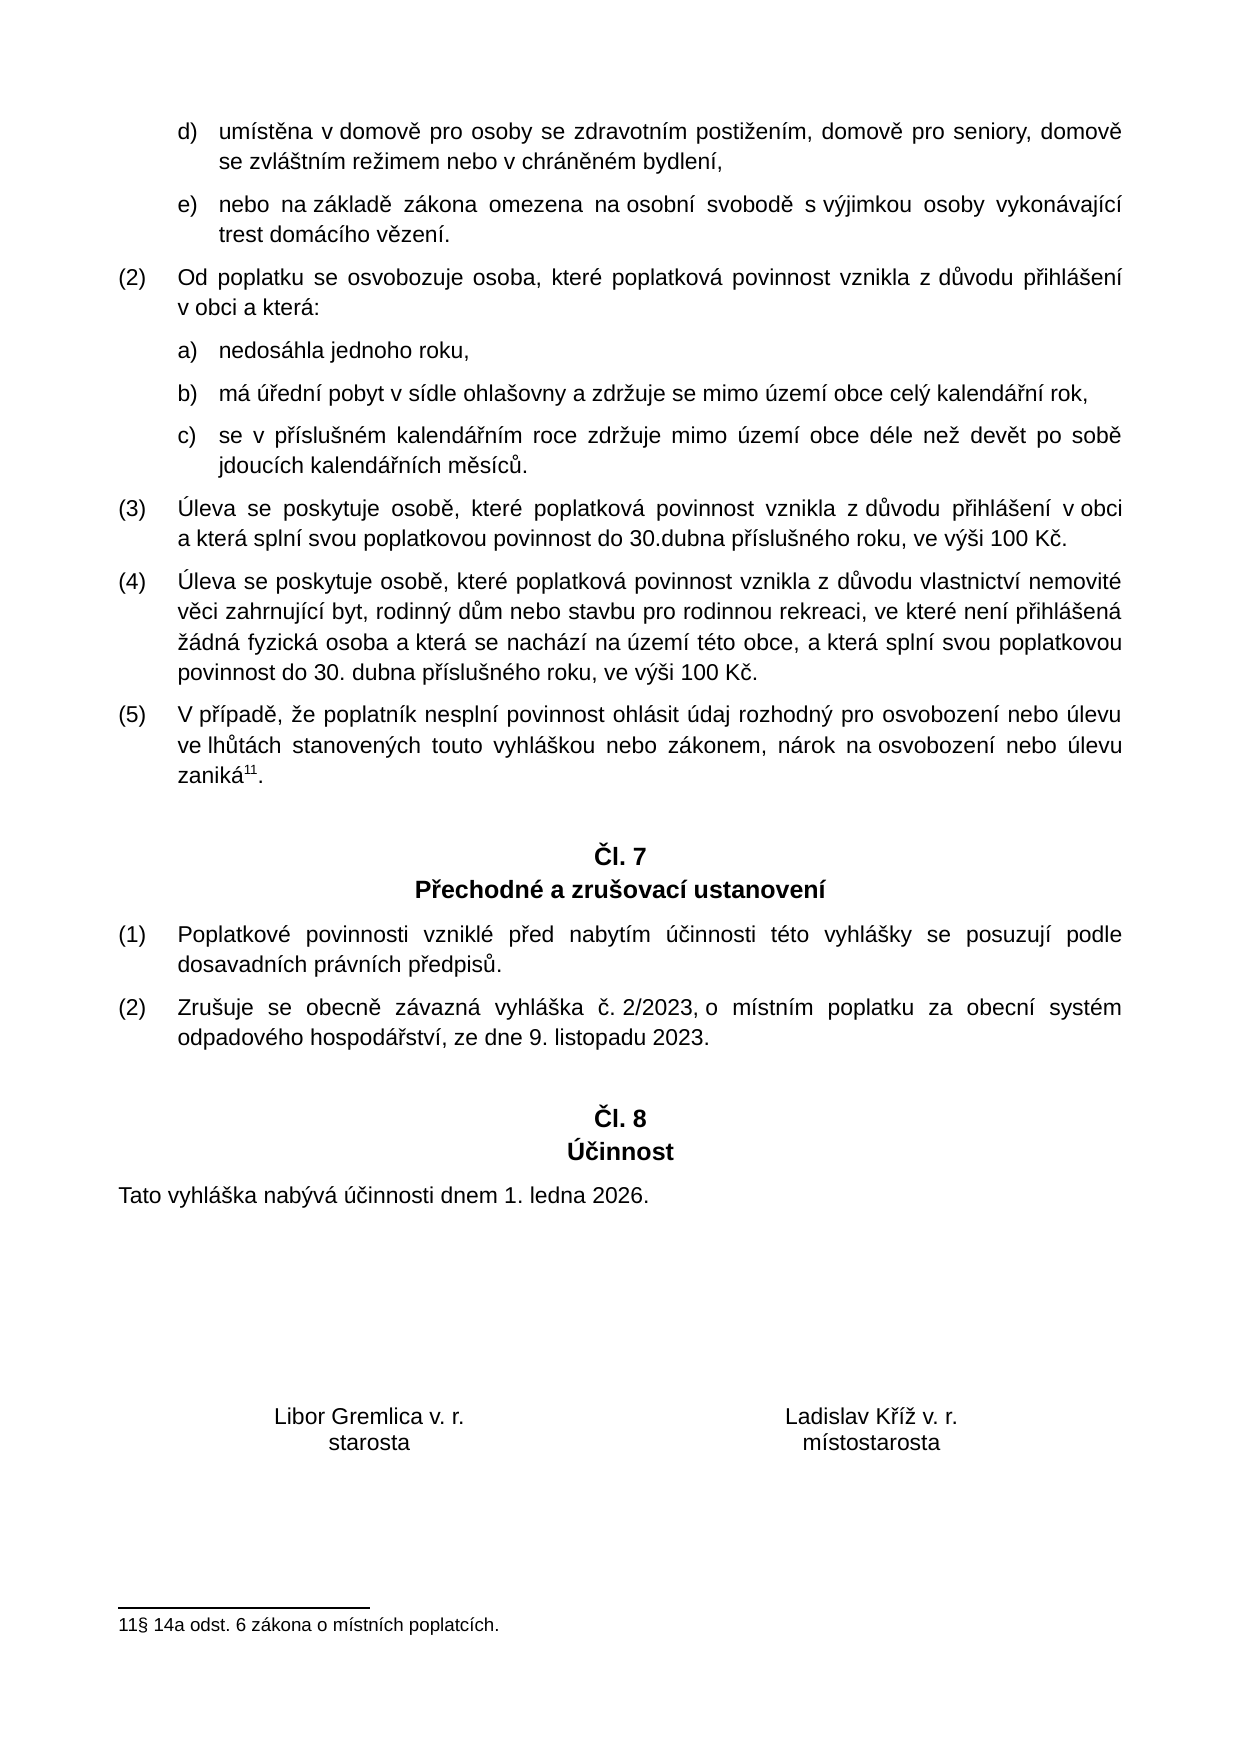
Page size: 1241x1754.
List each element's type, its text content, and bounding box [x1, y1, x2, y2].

list Od poplatku se osvobozuje osoba, které poplatková povinnost vznikla z důvodu přihlášení v obci a která: [118, 264, 1122, 321]
list Úleva se poskytuje osobě, které poplatková povinnost vznikla z důvodu přihlášení v obci a která splní svou poplatkovou povinnost do 30.dubna příslušného roku, ve výši 100 Kč. [118, 495, 1122, 552]
list Poplatkové povinnosti vzniklé před nabytím účinnosti této vyhlášky se posuzují podle dosavadních právních předpisů. [118, 921, 1122, 977]
list Zrušuje se obecně závazná vyhláška č. 2/2023, o místním poplatku za obecní systém odpadového hospodářství, ze dne 9. listopadu 2023. [118, 993, 1122, 1050]
list má úřední pobyt v sídle ohlašovny a zdržuje se mimo území obce celý kalendářní rok, [177, 379, 1122, 406]
subtitle Čl. 7 Přechodné a zrušovací ustanovení [118, 842, 1122, 904]
table_header Libor Gremlica v. r. starosta [118, 1343, 620, 1461]
list nebo na základě zákona omezena na osobní svobodě s výjimkou osoby vykonávající trest domácího vězení. [177, 191, 1122, 248]
subtitle Čl. 8 Účinnost [118, 1104, 1122, 1166]
list V případě, že poplatník nesplní povinnost ohlásit údaj rozhodný pro osvobození nebo úlevu ve lhůtách stanovených touto vyhláškou nebo zákonem, nárok na osvobození nebo úlevu zaniká. [118, 701, 1122, 788]
list § 14a odst. 6 zákona o místních poplatcích. [118, 1614, 1122, 1635]
table_header Ladislav Kříž v. r. místostarosta [620, 1343, 1122, 1461]
list Úleva se poskytuje osobě, které poplatková povinnost vznikla z důvodu vlastnictví nemovité věci zahrnující byt, rodinný dům nebo stavbu pro rodinnou rekreaci, ve které není přihlášená žádná fyzická osoba a která se nachází na území této obce, a která splní svou poplatkovou povinnost do 30. dubna příslušného roku, ve výši 100 Kč. [118, 568, 1122, 685]
table_cell [118, 1461, 620, 1579]
text Tato vyhláška nabývá účinnosti dnem 1. ledna 2026. [118, 1182, 1122, 1209]
table_cell [620, 1461, 1122, 1579]
list se v příslušném kalendářním roce zdržuje mimo území obce déle než devět po sobě jdoucích kalendářních měsíců. [177, 422, 1122, 479]
list nedosáhla jednoho roku, [177, 337, 1122, 363]
list umístěna v domově pro osoby se zdravotním postižením, domově pro seniory, domově se zvláštním režimem nebo v chráněném bydlení, [177, 118, 1122, 175]
